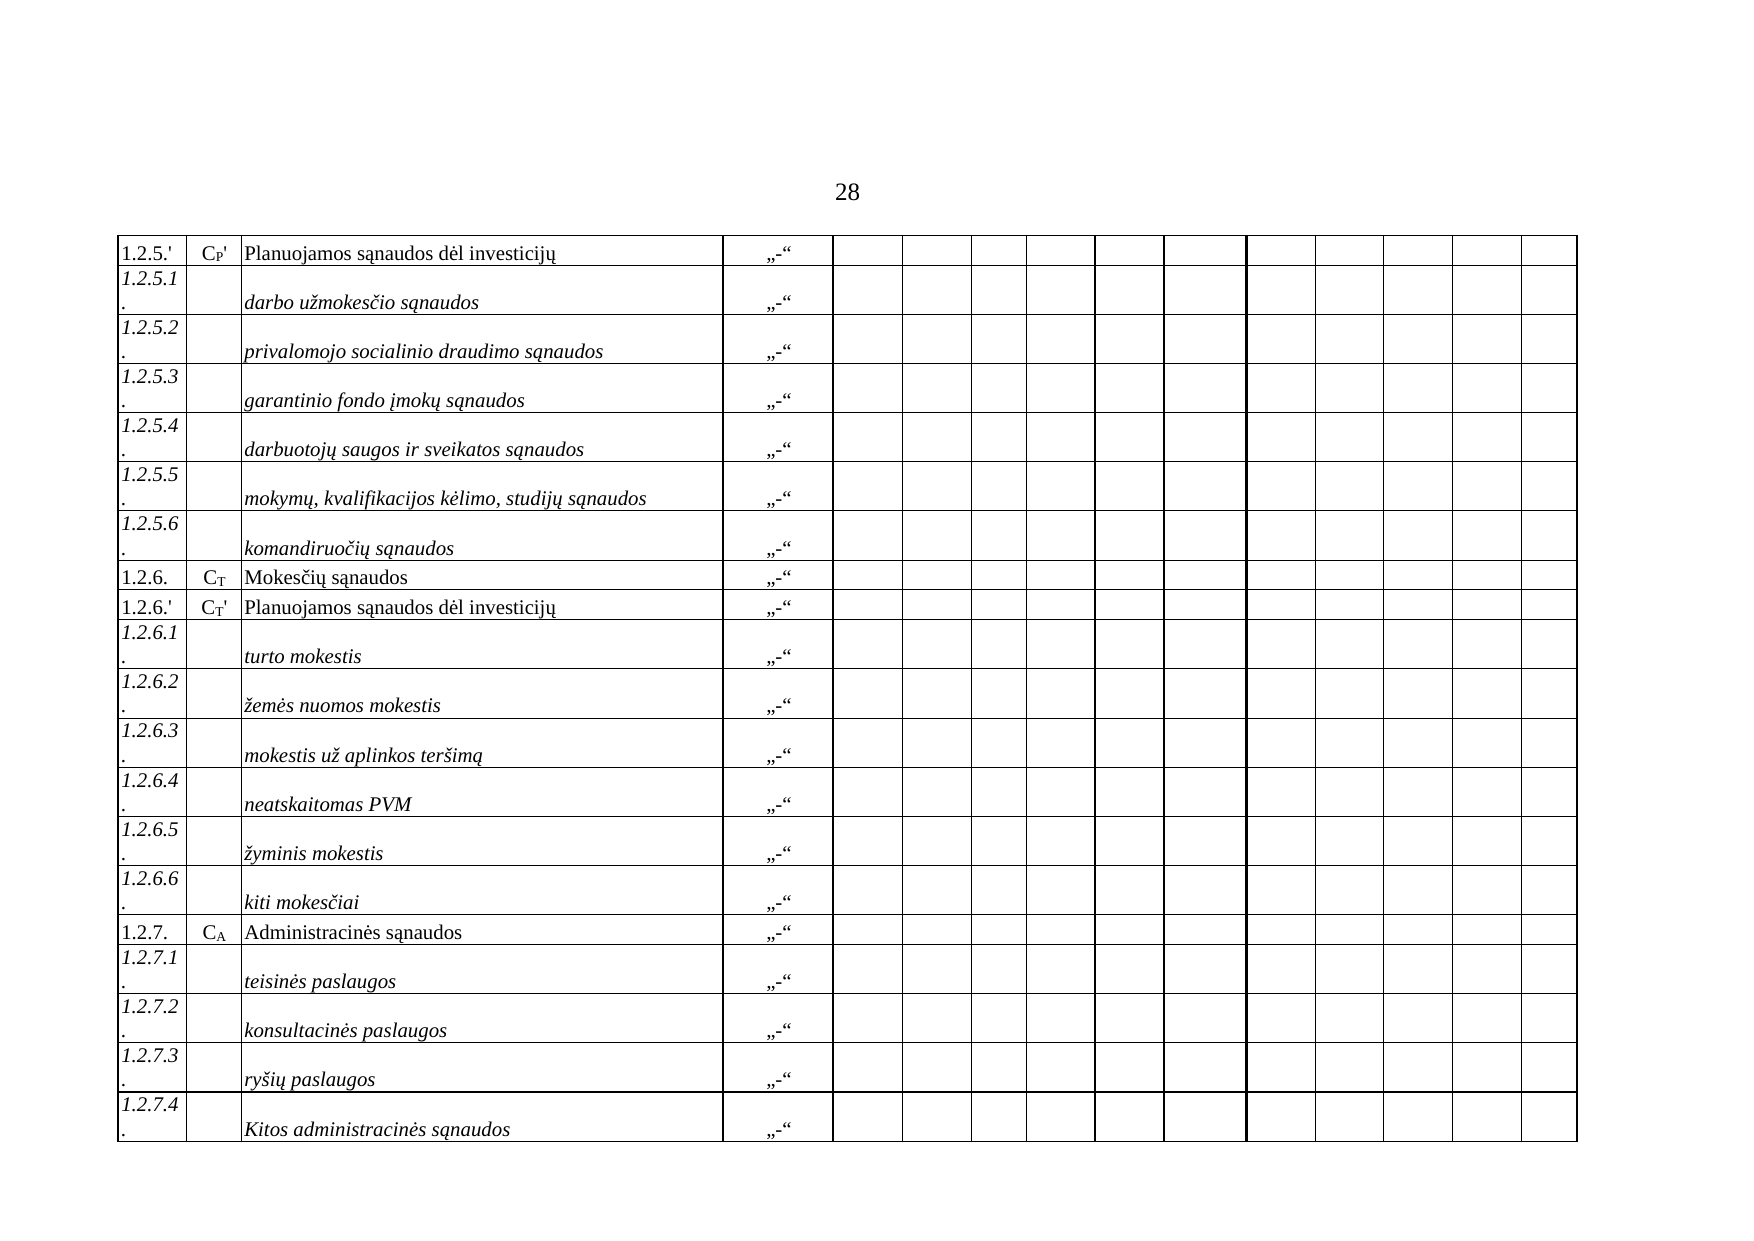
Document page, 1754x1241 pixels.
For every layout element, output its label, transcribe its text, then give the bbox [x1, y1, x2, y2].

table_cell [834, 315, 902, 363]
table_cell [187, 1043, 241, 1091]
table_cell [834, 945, 902, 993]
table_cell [834, 561, 902, 589]
table_cell CT [187, 561, 241, 589]
table_cell 1.2.5.2. [119, 315, 186, 363]
table_cell [1096, 817, 1163, 865]
table_cell [903, 994, 971, 1042]
table_cell 1.2.7. [119, 915, 186, 944]
table_cell [972, 511, 1026, 559]
table_cell [1027, 866, 1094, 914]
table_cell „-“ [724, 669, 832, 717]
table_cell [1316, 266, 1383, 314]
table_cell [1096, 915, 1163, 944]
table_cell [1522, 817, 1576, 865]
table_cell 1.2.5.5. [119, 462, 186, 510]
table_cell „-“ [724, 413, 832, 461]
table_cell [972, 817, 1026, 865]
table_cell CP' [187, 236, 241, 264]
table_cell [1316, 866, 1383, 914]
table_cell „-“ [724, 866, 832, 914]
table_cell komandiruočių sąnaudos [242, 511, 722, 559]
table_cell [1384, 817, 1452, 865]
table_cell [1165, 364, 1245, 412]
table_cell darbo užmokesčio sąnaudos [242, 266, 722, 314]
table_cell [1248, 994, 1315, 1042]
table_cell 1.2.6.1. [119, 620, 186, 668]
table_cell garantinio fondo įmokų sąnaudos [242, 364, 722, 412]
table_cell [1384, 561, 1452, 589]
table_cell [1165, 817, 1245, 865]
table_cell [1316, 817, 1383, 865]
table_cell [1522, 915, 1576, 944]
table_cell 1.2.6. [119, 561, 186, 589]
table_cell [1248, 1043, 1315, 1091]
table_cell 1.2.7.1. [119, 945, 186, 993]
table_cell [1384, 1043, 1452, 1091]
table_cell [1248, 620, 1315, 668]
table_cell [834, 1093, 902, 1141]
table_cell [187, 719, 241, 767]
table_cell žemės nuomos mokestis [242, 669, 722, 717]
table_cell [903, 866, 971, 914]
table_cell CA [187, 915, 241, 944]
table_cell [1453, 620, 1521, 668]
table_cell [1096, 413, 1163, 461]
table_cell [1522, 1043, 1576, 1091]
table_cell [1248, 945, 1315, 993]
table_cell [1165, 1093, 1245, 1141]
table_cell [1453, 511, 1521, 559]
table_cell [1316, 364, 1383, 412]
table_cell [1522, 719, 1576, 767]
table_cell privalomojo socialinio draudimo sąnaudos [242, 315, 722, 363]
table_cell [1165, 266, 1245, 314]
table_cell „-“ [724, 315, 832, 363]
table_cell [903, 620, 971, 668]
table_cell [1165, 994, 1245, 1042]
table_cell [1096, 364, 1163, 412]
table_cell darbuotojų saugos ir sveikatos sąnaudos [242, 413, 722, 461]
table_cell [1522, 266, 1576, 314]
table_cell [1453, 669, 1521, 717]
table_cell [1453, 236, 1521, 264]
table_cell [1096, 511, 1163, 559]
table_cell [187, 994, 241, 1042]
table_cell [1027, 1093, 1094, 1141]
table_cell [1522, 768, 1576, 816]
table_cell [834, 620, 902, 668]
table_cell „-“ [724, 561, 832, 589]
table_cell [1027, 413, 1094, 461]
table_cell 1.2.5.6. [119, 511, 186, 559]
table_cell „-“ [724, 1093, 832, 1141]
table_cell [1384, 1093, 1452, 1141]
table_cell [1096, 1043, 1163, 1091]
table_cell [1384, 669, 1452, 717]
table_cell [1453, 413, 1521, 461]
table_cell „-“ [724, 620, 832, 668]
table_cell [1522, 994, 1576, 1042]
table_cell Administracinės sąnaudos [242, 915, 722, 944]
table_cell [1027, 266, 1094, 314]
table_cell 1.2.6.4. [119, 768, 186, 816]
table_cell [834, 915, 902, 944]
table_cell [903, 364, 971, 412]
table_cell [1453, 462, 1521, 510]
table_cell [1248, 669, 1315, 717]
table_cell [1096, 266, 1163, 314]
table_cell [903, 915, 971, 944]
table_cell [1027, 1043, 1094, 1091]
table_cell 1.2.6.2. [119, 669, 186, 717]
table_cell [1384, 994, 1452, 1042]
table_cell 1.2.5.' [119, 236, 186, 264]
table_cell [972, 866, 1026, 914]
table_cell [1165, 620, 1245, 668]
table_cell [187, 620, 241, 668]
table_cell [1248, 266, 1315, 314]
table_cell [1316, 719, 1383, 767]
table_cell [1027, 994, 1094, 1042]
table_cell [903, 719, 971, 767]
table_cell [972, 768, 1026, 816]
table_cell [972, 1093, 1026, 1141]
table_cell [1453, 768, 1521, 816]
table_cell [1096, 1093, 1163, 1141]
table_cell [1027, 719, 1094, 767]
table_cell [1453, 994, 1521, 1042]
table_cell [1384, 915, 1452, 944]
table_cell [1384, 364, 1452, 412]
table_cell [187, 462, 241, 510]
table_cell [1248, 866, 1315, 914]
table_cell 1.2.7.2. [119, 994, 186, 1042]
table_cell [1316, 315, 1383, 363]
table_cell [903, 945, 971, 993]
table_cell [1096, 945, 1163, 993]
table_cell [972, 994, 1026, 1042]
table_cell [1248, 511, 1315, 559]
table_cell [834, 511, 902, 559]
table_cell [903, 817, 971, 865]
table_cell Kitos administracinės sąnaudos [242, 1093, 722, 1141]
table_cell „-“ [724, 994, 832, 1042]
table_cell [834, 817, 902, 865]
table_cell [1027, 945, 1094, 993]
table_cell [972, 413, 1026, 461]
table_cell [1165, 915, 1245, 944]
table_cell [1165, 236, 1245, 264]
table_cell [1096, 866, 1163, 914]
table_cell [1096, 994, 1163, 1042]
table_cell Planuojamos sąnaudos dėl investicijų [242, 236, 722, 264]
table_cell [1453, 590, 1521, 619]
table_cell [1027, 315, 1094, 363]
table_cell [1453, 817, 1521, 865]
table_cell [1165, 719, 1245, 767]
table_cell [1316, 945, 1383, 993]
table_cell 1.2.7.3. [119, 1043, 186, 1091]
table_cell [1316, 768, 1383, 816]
table_cell [187, 364, 241, 412]
table_cell [1453, 1093, 1521, 1141]
table_cell [972, 945, 1026, 993]
table_cell CT' [187, 590, 241, 619]
table_cell [187, 413, 241, 461]
table_cell [834, 590, 902, 619]
table_cell Mokesčių sąnaudos [242, 561, 722, 589]
table_cell [1316, 669, 1383, 717]
table_cell [903, 511, 971, 559]
table_cell [972, 364, 1026, 412]
table_cell [834, 462, 902, 510]
table_cell [1384, 266, 1452, 314]
table_cell [1027, 768, 1094, 816]
table_cell [834, 768, 902, 816]
table_cell [903, 1043, 971, 1091]
table_cell [1522, 669, 1576, 717]
table_cell [1316, 462, 1383, 510]
table_cell [1027, 236, 1094, 264]
table_cell [1248, 462, 1315, 510]
table_cell [903, 236, 971, 264]
table_cell [834, 866, 902, 914]
table_cell [972, 462, 1026, 510]
table_cell 1.2.6.' [119, 590, 186, 619]
table_cell [1316, 511, 1383, 559]
table_cell [903, 669, 971, 717]
table_cell [1522, 620, 1576, 668]
table_cell [903, 590, 971, 619]
table_cell [972, 266, 1026, 314]
table_cell 1.2.6.3. [119, 719, 186, 767]
table_cell [972, 315, 1026, 363]
table_cell [1384, 236, 1452, 264]
table_cell [1522, 590, 1576, 619]
table_cell [1248, 768, 1315, 816]
table_cell [834, 413, 902, 461]
table_cell [1248, 719, 1315, 767]
table_cell [1384, 945, 1452, 993]
table_cell „-“ [724, 1043, 832, 1091]
table_cell žyminis mokestis [242, 817, 722, 865]
table_cell [1027, 915, 1094, 944]
table_cell [1248, 915, 1315, 944]
table_cell [1165, 669, 1245, 717]
table_cell neatskaitomas PVM [242, 768, 722, 816]
table_cell [1522, 561, 1576, 589]
table_cell [1165, 1043, 1245, 1091]
table_cell [903, 413, 971, 461]
table_cell [1027, 462, 1094, 510]
table_cell [834, 719, 902, 767]
table_cell turto mokestis [242, 620, 722, 668]
table_cell [1096, 768, 1163, 816]
table_cell [1522, 315, 1576, 363]
table_cell „-“ [724, 915, 832, 944]
table_cell [1384, 511, 1452, 559]
table_cell [1165, 590, 1245, 619]
table_cell [1316, 1093, 1383, 1141]
table_cell [834, 236, 902, 264]
table_cell [187, 315, 241, 363]
table_cell [1027, 817, 1094, 865]
table_cell [1165, 866, 1245, 914]
table_cell [1248, 364, 1315, 412]
table_cell [972, 236, 1026, 264]
table_cell [972, 1043, 1026, 1091]
table_cell [834, 364, 902, 412]
table_cell [1027, 620, 1094, 668]
table_cell [834, 669, 902, 717]
table_cell [1165, 462, 1245, 510]
table_cell [1165, 413, 1245, 461]
table_cell [903, 315, 971, 363]
table_cell [1248, 315, 1315, 363]
table_cell [1384, 590, 1452, 619]
table_cell [972, 669, 1026, 717]
table_cell [1316, 561, 1383, 589]
table_cell „-“ [724, 768, 832, 816]
table_cell [1453, 364, 1521, 412]
table_cell [1316, 413, 1383, 461]
table_cell [187, 768, 241, 816]
table_cell [1522, 236, 1576, 264]
table_cell „-“ [724, 462, 832, 510]
table_cell [1248, 590, 1315, 619]
table_cell [1384, 768, 1452, 816]
table_cell teisinės paslaugos [242, 945, 722, 993]
table_cell [903, 266, 971, 314]
table_cell „-“ [724, 719, 832, 767]
table_cell mokestis už aplinkos teršimą [242, 719, 722, 767]
table_cell [1096, 561, 1163, 589]
table_cell 1.2.5.4. [119, 413, 186, 461]
table_cell [1316, 236, 1383, 264]
table_cell „-“ [724, 590, 832, 619]
table_cell [1027, 364, 1094, 412]
table_cell „-“ [724, 817, 832, 865]
table_cell [1027, 511, 1094, 559]
table_cell [1316, 590, 1383, 619]
table_cell [1522, 945, 1576, 993]
table_cell „-“ [724, 266, 832, 314]
table_cell [1027, 590, 1094, 619]
table_cell [1316, 620, 1383, 668]
table_cell [1453, 866, 1521, 914]
table_cell „-“ [724, 945, 832, 993]
table_cell [972, 719, 1026, 767]
table_cell [1384, 413, 1452, 461]
table_cell [1096, 590, 1163, 619]
table_cell [1522, 364, 1576, 412]
table_cell [1453, 561, 1521, 589]
table_cell [1522, 1093, 1576, 1141]
table_cell [903, 1093, 971, 1141]
table_cell [834, 266, 902, 314]
table_cell Planuojamos sąnaudos dėl investicijų [242, 590, 722, 619]
table_cell ryšių paslaugos [242, 1043, 722, 1091]
table_cell [1027, 561, 1094, 589]
table_cell „-“ [724, 364, 832, 412]
table_cell [1316, 1043, 1383, 1091]
table_cell [1096, 719, 1163, 767]
table_cell [1453, 719, 1521, 767]
table_cell [187, 669, 241, 717]
table_cell mokymų, kvalifikacijos kėlimo, studijų sąnaudos [242, 462, 722, 510]
table_cell [187, 817, 241, 865]
table_cell [1453, 915, 1521, 944]
table_cell [1027, 669, 1094, 717]
table_cell [1165, 561, 1245, 589]
table_cell [1522, 866, 1576, 914]
table_cell [1453, 266, 1521, 314]
table_cell [1248, 236, 1315, 264]
table_cell „-“ [724, 511, 832, 559]
table_cell [1165, 768, 1245, 816]
table_cell 1.2.7.4. [119, 1093, 186, 1141]
table_cell [834, 1043, 902, 1091]
table_cell [972, 915, 1026, 944]
table_cell [187, 266, 241, 314]
table_cell [1453, 1043, 1521, 1091]
table_cell [903, 462, 971, 510]
table_cell 1.2.6.6. [119, 866, 186, 914]
table_cell [1248, 1093, 1315, 1141]
table_cell 1.2.6.5. [119, 817, 186, 865]
table_cell kiti mokesčiai [242, 866, 722, 914]
table_cell [1248, 413, 1315, 461]
table_cell [972, 620, 1026, 668]
table_cell [1522, 462, 1576, 510]
table_cell [187, 945, 241, 993]
table_cell konsultacinės paslaugos [242, 994, 722, 1042]
table_cell [1453, 945, 1521, 993]
table_cell [187, 511, 241, 559]
table_cell [972, 561, 1026, 589]
table_cell [1096, 315, 1163, 363]
table_cell [1384, 315, 1452, 363]
table_cell 1.2.5.1. [119, 266, 186, 314]
table_cell [972, 590, 1026, 619]
table_cell [1384, 719, 1452, 767]
table_cell [1165, 315, 1245, 363]
table_cell [1522, 413, 1576, 461]
table_cell [1248, 817, 1315, 865]
table_cell [187, 866, 241, 914]
table_cell [1248, 561, 1315, 589]
table_cell 1.2.5.3. [119, 364, 186, 412]
table_cell [1096, 669, 1163, 717]
table_cell [903, 768, 971, 816]
table_cell [1453, 315, 1521, 363]
table_cell [1096, 462, 1163, 510]
table_cell „-“ [724, 236, 832, 264]
table_cell [1096, 236, 1163, 264]
table_cell [1384, 866, 1452, 914]
table_cell [1165, 945, 1245, 993]
table_cell [1096, 620, 1163, 668]
table_cell [834, 994, 902, 1042]
table_cell [1384, 462, 1452, 510]
table_cell [1316, 994, 1383, 1042]
table_cell [1316, 915, 1383, 944]
table_cell [1384, 620, 1452, 668]
table_cell [187, 1093, 241, 1141]
table_cell [903, 561, 971, 589]
table_cell [1522, 511, 1576, 559]
table_cell [1165, 511, 1245, 559]
